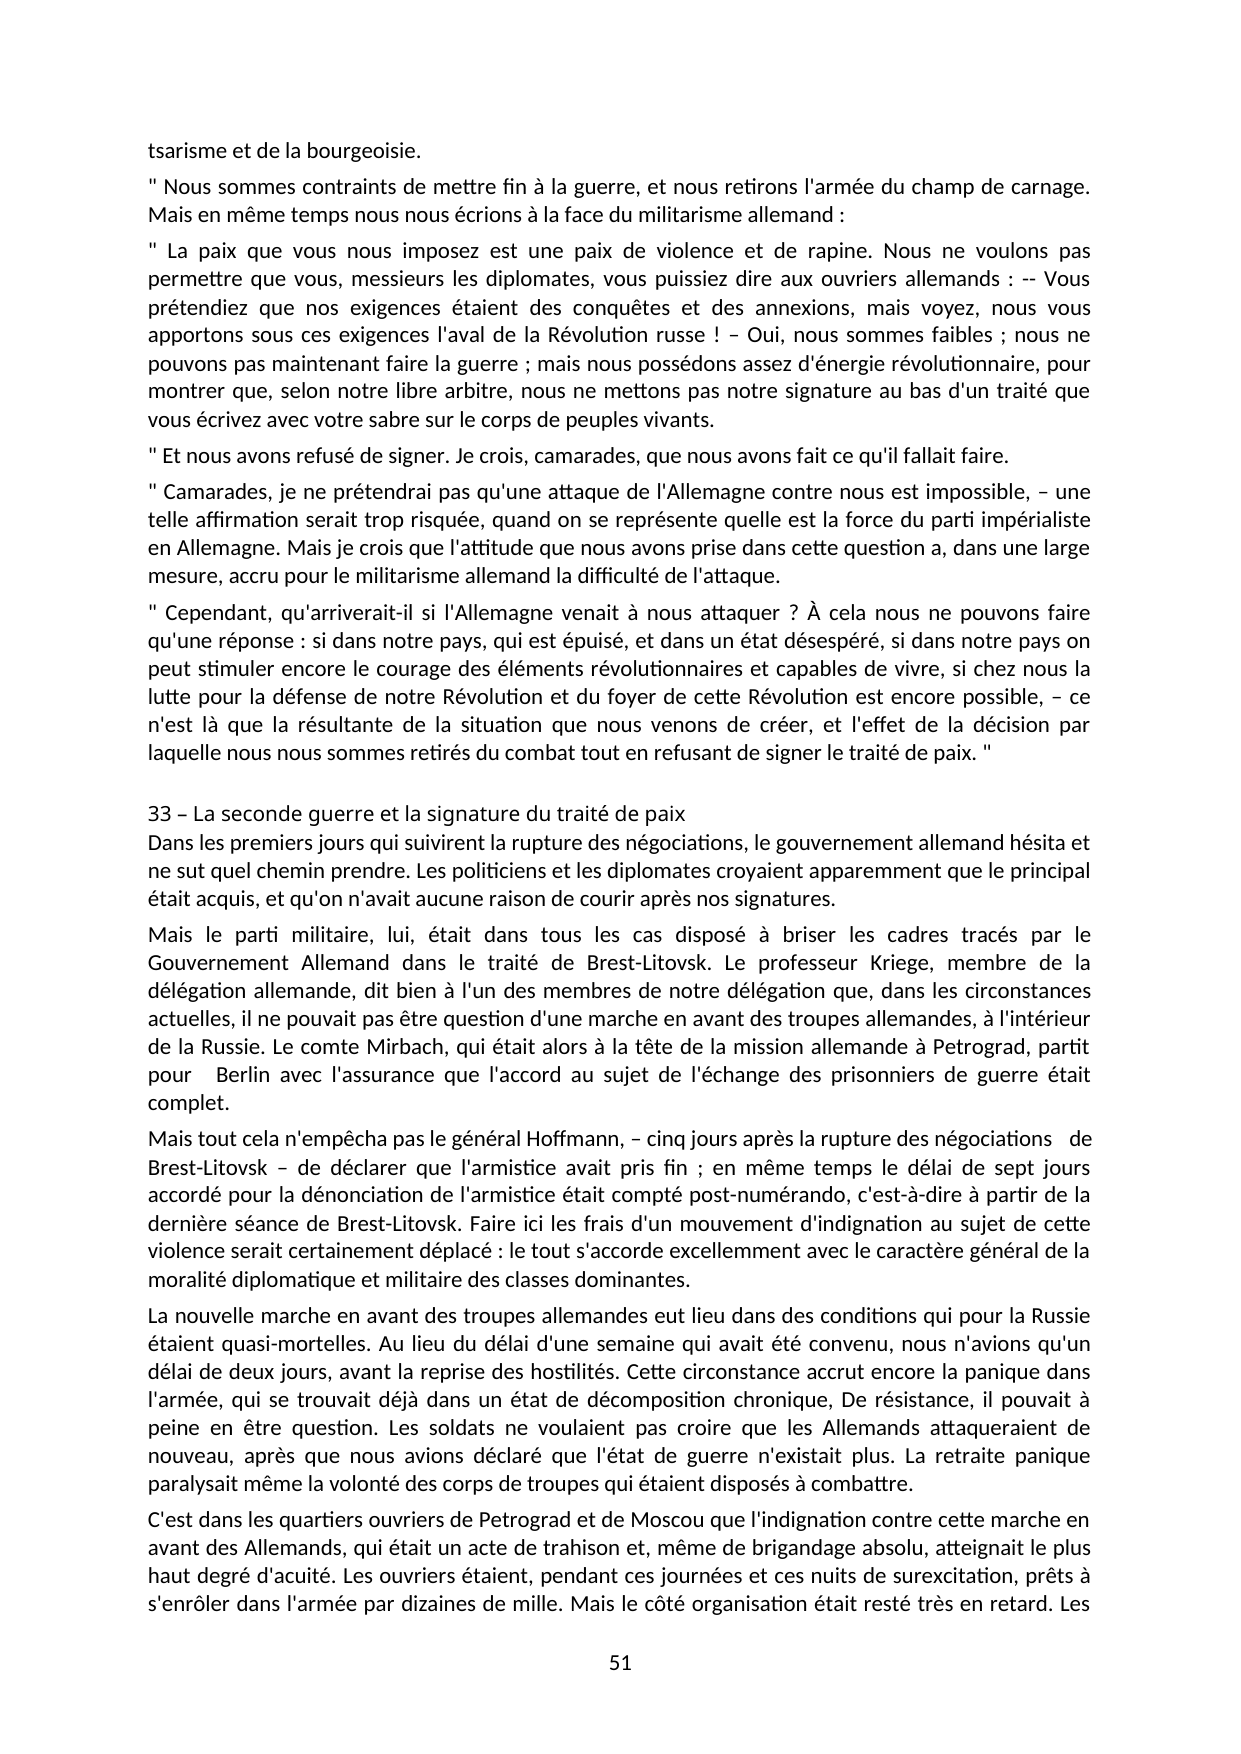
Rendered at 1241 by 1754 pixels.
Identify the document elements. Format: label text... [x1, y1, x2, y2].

text La nouvelle marche en avant des troupes allemandes eut lieu dans des conditions qui pour la Russie étaient quasi-mortelles. Au lieu du délai d'une semaine qui avait été convenu, nous n'avions qu'un délai de deux jours, avant la reprise des hostilités. Cette circonstance accrut encore la panique dans l'armée, qui se trouvait déjà dans un état de décomposition chronique, De résistance, il pouvait à peine en être question. Les soldats ne voulaient pas croire que les Allemands attaqueraient de nouveau, après que nous avions déclaré que l'état de guerre n'existait plus. La retraite panique paralysait même la volonté des corps de troupes qui étaient disposés à combattre. [148, 1301, 1093, 1497]
subtitle 33 – La seconde guerre et la signature du traité de paix [148, 799, 1093, 828]
text Mais tout cela n'empêcha pas le général Hoffmann, – cinq jours après la rupture des négociations de Brest-Litovsk – de déclarer que l'armistice avait pris fin ; en même temps le délai de sept jours accordé pour la dénonciation de l'armistice était compté post-numérando, c'est-à-dire à partir de la dernière séance de Brest-Litovsk. Faire ici les frais d'un mouvement d'indignation au sujet de cette violence serait certainement déplacé : le tout s'accorde excellemment avec le caractère général de la moralité diplomatique et militaire des classes dominantes. [148, 1124, 1093, 1293]
text " Et nous avons refusé de signer. Je crois, camarades, que nous avons fait ce qu'il fallait faire. [148, 441, 1093, 469]
text tsarisme et de la bourgeoisie. [148, 136, 1093, 164]
text " Nous sommes contraints de mettre fin à la guerre, et nous retirons l'armée du champ de carnage. Mais en même temps nous nous écrions à la face du militarisme allemand : [148, 172, 1093, 228]
text " Camarades, je ne prétendrai pas qu'une attaque de l'Allemagne contre nous est impossible, – une telle affirmation serait trop risquée, quand on se représente quelle est la force du parti impérialiste en Allemagne. Mais je crois que l'attitude que nous avons prise dans cette question a, dans une large mesure, accru pour le militarisme allemand la difficulté de l'attaque. [148, 477, 1093, 589]
text " La paix que vous nous imposez est une paix de violence et de rapine. Nous ne voulons pas permettre que vous, messieurs les diplomates, vous puissiez dire aux ouvriers allemands : -- Vous prétendiez que nos exigences étaient des conquêtes et des annexions, mais voyez, nous vous apportons sous ces exigences l'aval de la Révolution russe ! – Oui, nous sommes faibles ; nous ne pouvons pas maintenant faire la guerre ; mais nous possédons assez d'énergie révolutionnaire, pour montrer que, selon notre libre arbitre, nous ne mettons pas notre signature au bas d'un traité que vous écrivez avec votre sabre sur le corps de peuples vivants. [148, 237, 1093, 433]
text C'est dans les quartiers ouvriers de Petrograd et de Moscou que l'indignation contre cette marche en avant des Allemands, qui était un acte de trahison et, même de brigandage absolu, atteignait le plus haut degré d'acuité. Les ouvriers étaient, pendant ces journées et ces nuits de surexcitation, prêts à s'enrôler dans l'armée par dizaines de mille. Mais le côté organisation était resté très en retard. Les [148, 1506, 1093, 1618]
text Mais le parti militaire, lui, était dans tous les cas disposé à briser les cadres tracés par le Gouvernement Allemand dans le traité de Brest-Litovsk. Le professeur Kriege, membre de la délégation allemande, dit bien à l'un des membres de notre délégation que, dans les circonstances actuelles, il ne pouvait pas être question d'une marche en avant des troupes allemandes, à l'intérieur de la Russie. Le comte Mirbach, qui était alors à la tête de la mission allemande à Petrograd, partit pour Berlin avec l'assurance que l'accord au sujet de l'échange des prisonniers de guerre était complet. [148, 920, 1093, 1116]
text Dans les premiers jours qui suivirent la rupture des négociations, le gouvernement allemand hésita et ne sut quel chemin prendre. Les politiciens et les diplomates croyaient apparemment que le principal était acquis, et qu'on n'avait aucune raison de courir après nos signatures. [148, 828, 1093, 912]
text " Cependant, qu'arriverait-il si l'Allemagne venait à nous attaquer ? À cela nous ne pouvons faire qu'une réponse : si dans notre pays, qui est épuisé, et dans un état désespéré, si dans notre pays on peut stimuler encore le courage des éléments révolutionnaires et capables de vivre, si chez nous la lutte pour la défense de notre Révolution et du foyer de cette Révolution est encore possible, – ce n'est là que la résultante de la situation que nous venons de créer, et l'effet de la décision par laquelle nous nous sommes retirés du combat tout en refusant de signer le traité de paix. " [148, 598, 1093, 766]
